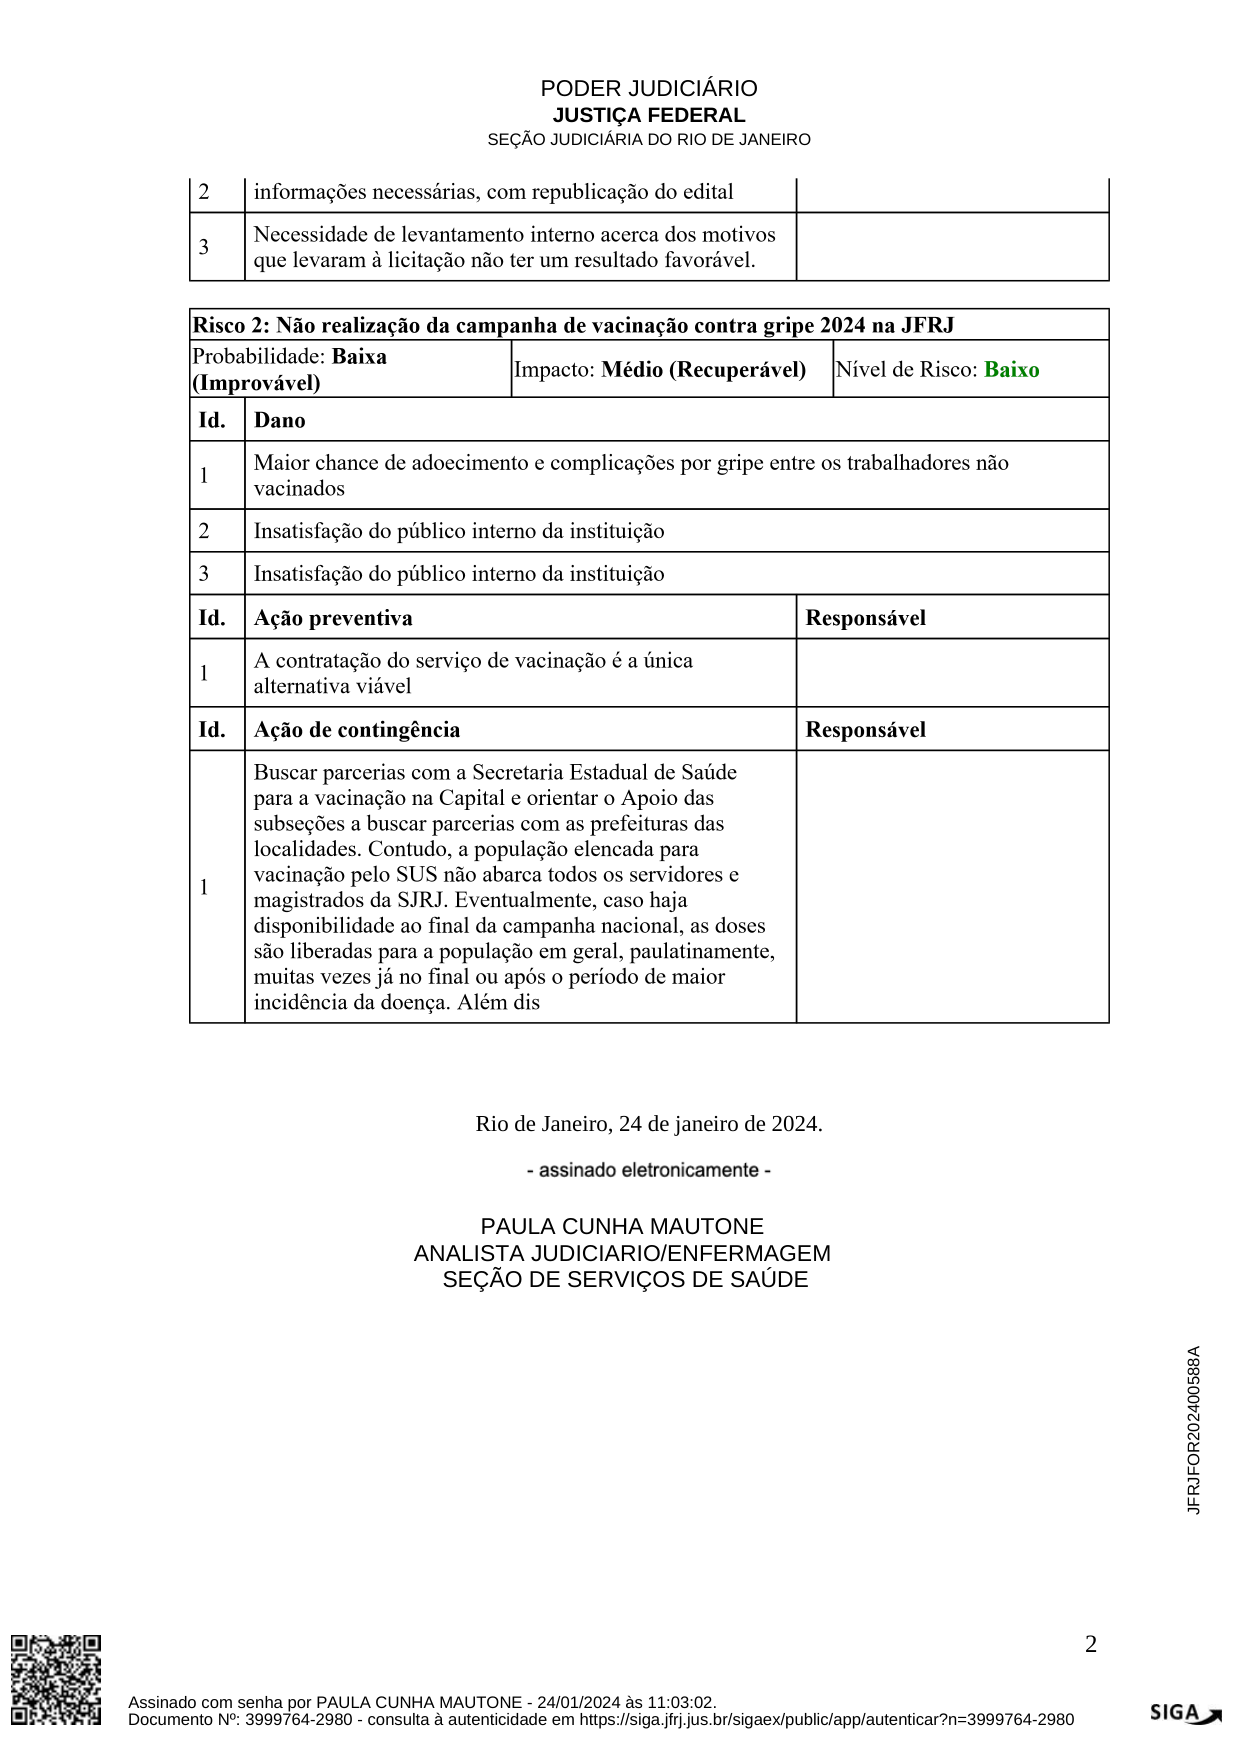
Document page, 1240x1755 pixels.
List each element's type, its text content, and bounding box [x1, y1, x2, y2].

text Rio de Janeiro, 24 de janeiro de 2024. [475, 1110, 1109, 1136]
